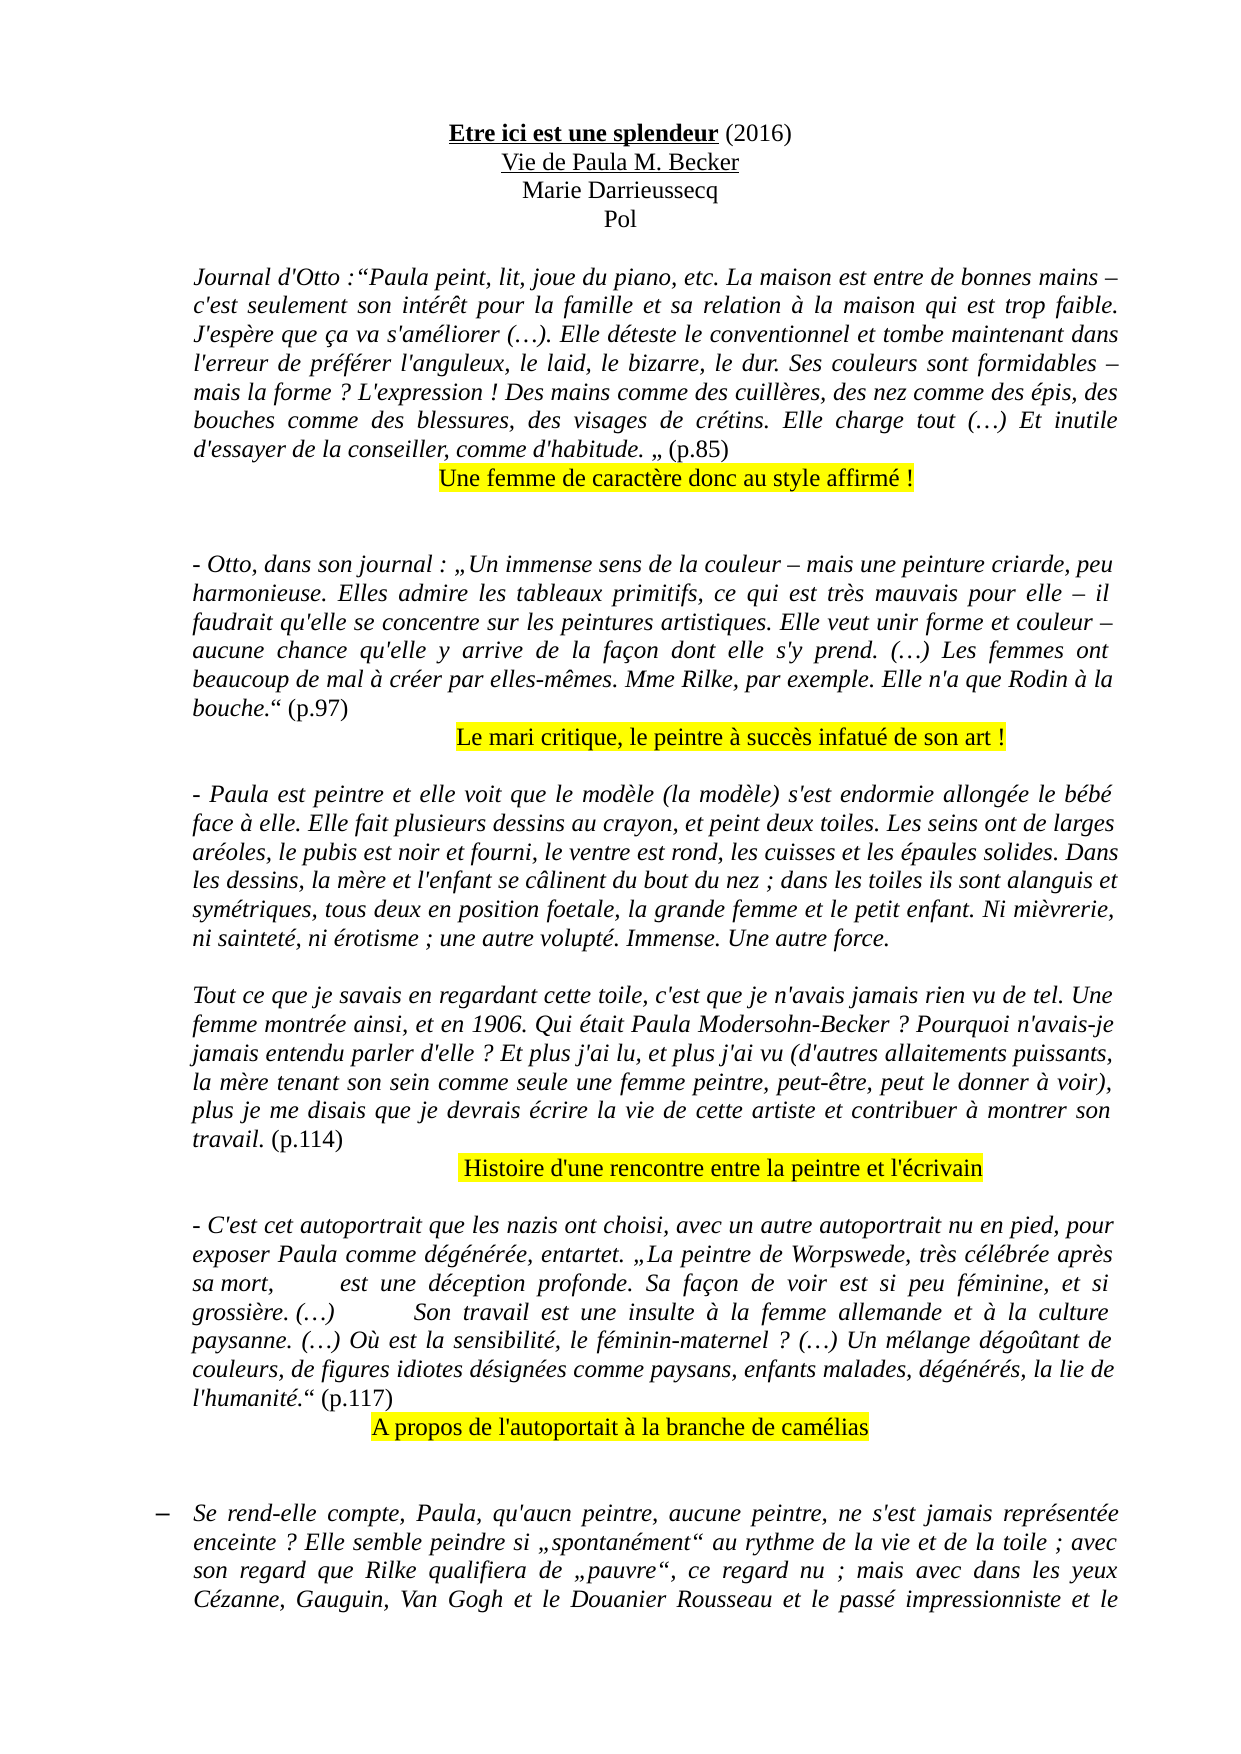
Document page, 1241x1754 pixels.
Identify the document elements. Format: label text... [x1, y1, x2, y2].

text Pol [118, 204, 1122, 233]
text - Otto, dans son journal : „Un immense sens de la couleur – mais une peinture criarde, peu harmonieuse. Elles admire les tableaux primitifs, ce qui est très mauvais pour elle – il faudrait qu'elle se concentre sur les peintures artistiques. Elle veut unir forme et couleur – aucune chance qu'elle y arrive de la façon dont elle s'y prend. (…) Les femmes ont beaucoup de mal à créer par elles-mêmes. Mme Rilke, par exemple. Elle n'a que Rodin à la bouche.“ (p.97) [118, 549, 1122, 722]
list Se rend-elle compte, Paula, qu'aucn peintre, aucune peintre, ne s'est jamais représentée enceinte ? Elle semble peindre si „spontanément“ au rythme de la vie et de la toile ; avec son regard que Rilke qualifiera de „pauvre“, ce regard nu ; mais avec dans les yeux Cézanne, Gauguin, Van Gogh et le Douanier Rousseau et le passé impressionniste et le [156, 1498, 1122, 1613]
text Vie de Paula M. Becker [118, 147, 1122, 176]
text Marie Darrieussecq [118, 176, 1122, 204]
text Etre ici est une splendeur (2016) [118, 118, 1122, 147]
text - C'est cet autoportrait que les nazis ont choisi, avec un autre autoportrait nu en pied, pour exposer Paula comme dégénérée, entartet. „La peintre de Worpswede, très célébrée après sa mort, est une déception profonde. Sa façon de voir est si peu féminine, et si grossière. (…) Son travail est une insulte à la femme allemande et à la culture paysanne. (…) Où est la sensibilité, le féminin-maternel ? (…) Un mélange dégoûtant de couleurs, de figures idiotes désignées comme paysans, enfants malades, dégénérés, la lie de l'humanité.“ (p.117) [118, 1211, 1122, 1412]
list Une femme de caractère donc au style affirmé ! [193, 463, 1122, 492]
text A propos de l'autoportait à la branche de camélias [118, 1412, 1122, 1441]
text - Paula est peintre et elle voit que le modèle (la modèle) s'est endormie allongée le bébé face à elle. Elle fait plusieurs dessins au crayon, et peint deux toiles. Les seins ont de larges aréoles, le pubis est noir et fourni, le ventre est rond, les cuisses et les épaules solides. Dans les dessins, la mère et l'enfant se câlinent du bout du nez ; dans les toiles ils sont alanguis et symétriques, tous deux en position foetale, la grande femme et le petit enfant. Ni mièvrerie, ni sainteté, ni érotisme ; une autre volupté. Immense. Une autre force. [118, 779, 1122, 952]
text Histoire d'une rencontre entre la peintre et l'écrivain [118, 1153, 1122, 1182]
text Tout ce que je savais en regardant cette toile, c'est que je n'avais jamais rien vu de tel. Une femme montrée ainsi, et en 1906. Qui était Paula Modersohn-Becker ? Pourquoi n'avais-je jamais entendu parler d'elle ? Et plus j'ai lu, et plus j'ai vu (d'autres allaitements puissants, la mère tenant son sein comme seule une femme peintre, peut-être, peut le donner à voir), plus je me disais que je devrais écrire la vie de cette artiste et contribuer à montrer son travail. (p.114) [118, 981, 1122, 1153]
text Le mari critique, le peintre à succès infatué de son art ! [118, 722, 1122, 751]
list Journal d'Otto :“Paula peint, lit, joue du piano, etc. La maison est entre de bonnes mains – c'est seulement son intérêt pour la famille et sa relation à la maison qui est trop faible. J'espère que ça va s'améliorer (…). Elle déteste le conventionnel et tombe maintenant dans l'erreur de préférer l'anguleux, le laid, le bizarre, le dur. Ses couleurs sont formidables – mais la forme ? L'expression ! Des mains comme des cuillères, des nez comme des épis, des bouches comme des blessures, des visages de crétins. Elle charge tout (…) Et inutile d'essayer de la conseiller, comme d'habitude. „ (p.85) [156, 262, 1122, 463]
